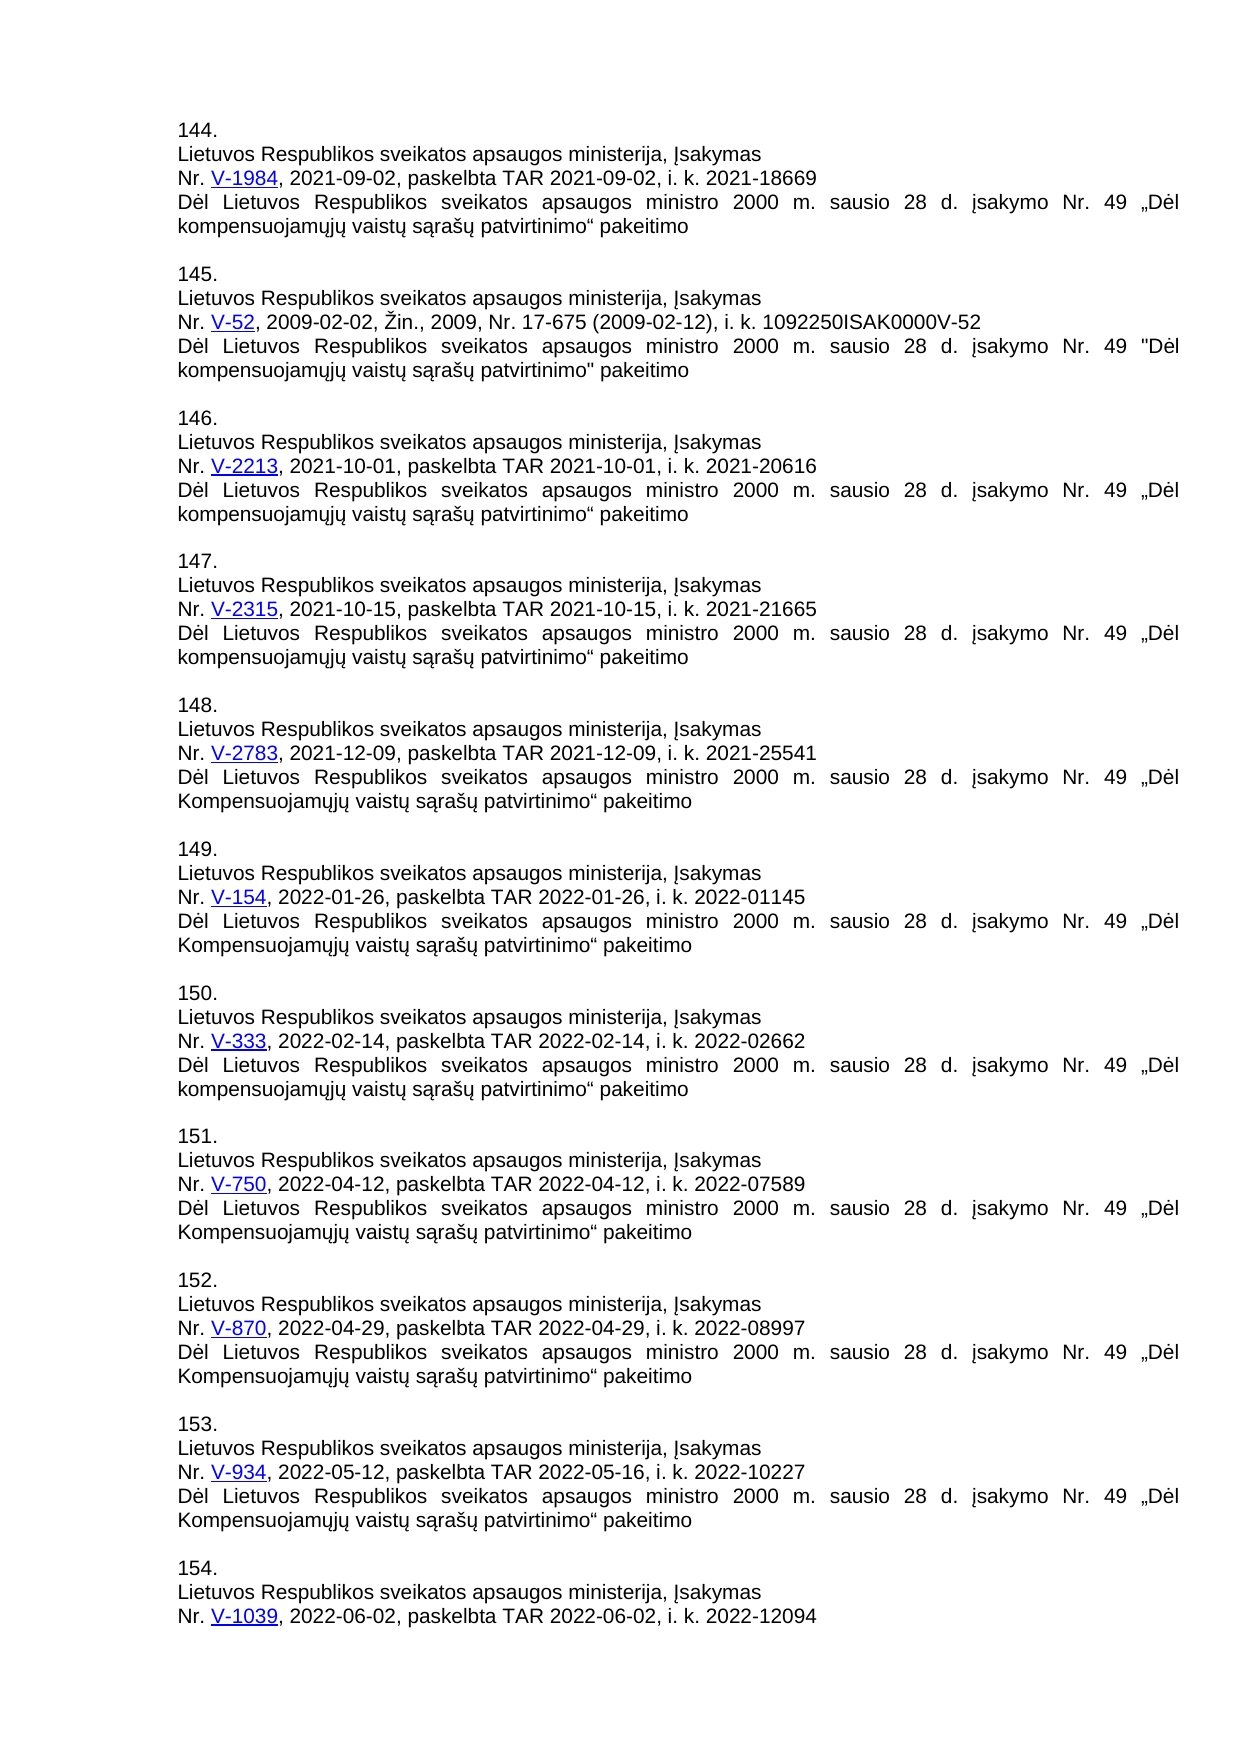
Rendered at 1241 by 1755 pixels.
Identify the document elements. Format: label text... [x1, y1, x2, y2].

text Nr. V-333, 2022-02-14, paskelbta TAR 2022-02-14, i. k. 2022-02662 [177, 1028, 1181, 1052]
text Nr. V-2213, 2021-10-01, paskelbta TAR 2021-10-01, i. k. 2021-20616 [177, 453, 1181, 477]
text 153. [177, 1412, 1181, 1436]
text Lietuvos Respublikos sveikatos apsaugos ministerija, Įsakymas [177, 142, 1181, 166]
text Dėl Lietuvos Respublikos sveikatos apsaugos ministro 2000 m. sausio 28 d. įsakymo Nr. 49 „Dėl kompensuojamųjų vaistų sąrašų patvirtinimo“ pakeitimo [177, 1052, 1181, 1100]
text Dėl Lietuvos Respublikos sveikatos apsaugos ministro 2000 m. sausio 28 d. įsakymo Nr. 49 „Dėl kompensuojamųjų vaistų sąrašų patvirtinimo“ pakeitimo [177, 190, 1181, 238]
text Nr. V-52, 2009-02-02, Žin., 2009, Nr. 17-675 (2009-02-12), i. k. 1092250ISAK0000V-52 [177, 310, 1181, 334]
text Lietuvos Respublikos sveikatos apsaugos ministerija, Įsakymas [177, 1292, 1181, 1316]
text Nr. V-154, 2022-01-26, paskelbta TAR 2022-01-26, i. k. 2022-01145 [177, 885, 1181, 909]
text Lietuvos Respublikos sveikatos apsaugos ministerija, Įsakymas [177, 573, 1181, 597]
text Dėl Lietuvos Respublikos sveikatos apsaugos ministro 2000 m. sausio 28 d. įsakymo Nr. 49 „Dėl Kompensuojamųjų vaistų sąrašų patvirtinimo“ pakeitimo [177, 1196, 1181, 1244]
text 146. [177, 406, 1181, 429]
text Nr. V-1984, 2021-09-02, paskelbta TAR 2021-09-02, i. k. 2021-18669 [177, 166, 1181, 190]
text Lietuvos Respublikos sveikatos apsaugos ministerija, Įsakymas [177, 1004, 1181, 1028]
text Dėl Lietuvos Respublikos sveikatos apsaugos ministro 2000 m. sausio 28 d. įsakymo Nr. 49 „Dėl Kompensuojamųjų vaistų sąrašų patvirtinimo“ pakeitimo [177, 909, 1181, 957]
text Lietuvos Respublikos sveikatos apsaugos ministerija, Įsakymas [177, 717, 1181, 741]
text Dėl Lietuvos Respublikos sveikatos apsaugos ministro 2000 m. sausio 28 d. įsakymo Nr. 49 „Dėl Kompensuojamųjų vaistų sąrašų patvirtinimo“ pakeitimo [177, 765, 1181, 813]
text 148. [177, 693, 1181, 717]
text Dėl Lietuvos Respublikos sveikatos apsaugos ministro 2000 m. sausio 28 d. įsakymo Nr. 49 „Dėl Kompensuojamųjų vaistų sąrašų patvirtinimo“ pakeitimo [177, 1340, 1181, 1388]
text Dėl Lietuvos Respublikos sveikatos apsaugos ministro 2000 m. sausio 28 d. įsakymo Nr. 49 "Dėl kompensuojamųjų vaistų sąrašų patvirtinimo" pakeitimo [177, 334, 1181, 382]
text Nr. V-750, 2022-04-12, paskelbta TAR 2022-04-12, i. k. 2022-07589 [177, 1172, 1181, 1196]
text Dėl Lietuvos Respublikos sveikatos apsaugos ministro 2000 m. sausio 28 d. įsakymo Nr. 49 „Dėl Kompensuojamųjų vaistų sąrašų patvirtinimo“ pakeitimo [177, 1484, 1181, 1532]
text 147. [177, 549, 1181, 573]
text Nr. V-934, 2022-05-12, paskelbta TAR 2022-05-16, i. k. 2022-10227 [177, 1460, 1181, 1484]
text 152. [177, 1268, 1181, 1292]
text 145. [177, 262, 1181, 286]
text Lietuvos Respublikos sveikatos apsaugos ministerija, Įsakymas [177, 1436, 1181, 1460]
text Nr. V-1039, 2022-06-02, paskelbta TAR 2022-06-02, i. k. 2022-12094 [177, 1603, 1181, 1627]
text Dėl Lietuvos Respublikos sveikatos apsaugos ministro 2000 m. sausio 28 d. įsakymo Nr. 49 „Dėl kompensuojamųjų vaistų sąrašų patvirtinimo“ pakeitimo [177, 477, 1181, 525]
text Lietuvos Respublikos sveikatos apsaugos ministerija, Įsakymas [177, 861, 1181, 885]
text Lietuvos Respublikos sveikatos apsaugos ministerija, Įsakymas [177, 1148, 1181, 1172]
text Lietuvos Respublikos sveikatos apsaugos ministerija, Įsakymas [177, 429, 1181, 453]
text 144. [177, 118, 1181, 142]
text Dėl Lietuvos Respublikos sveikatos apsaugos ministro 2000 m. sausio 28 d. įsakymo Nr. 49 „Dėl kompensuojamųjų vaistų sąrašų patvirtinimo“ pakeitimo [177, 621, 1181, 669]
text Nr. V-2315, 2021-10-15, paskelbta TAR 2021-10-15, i. k. 2021-21665 [177, 597, 1181, 621]
text Nr. V-2783, 2021-12-09, paskelbta TAR 2021-12-09, i. k. 2021-25541 [177, 741, 1181, 765]
text 150. [177, 981, 1181, 1004]
text Lietuvos Respublikos sveikatos apsaugos ministerija, Įsakymas [177, 1579, 1181, 1603]
text 151. [177, 1124, 1181, 1148]
text Nr. V-870, 2022-04-29, paskelbta TAR 2022-04-29, i. k. 2022-08997 [177, 1316, 1181, 1340]
text 154. [177, 1556, 1181, 1579]
text 149. [177, 837, 1181, 861]
text Lietuvos Respublikos sveikatos apsaugos ministerija, Įsakymas [177, 286, 1181, 310]
